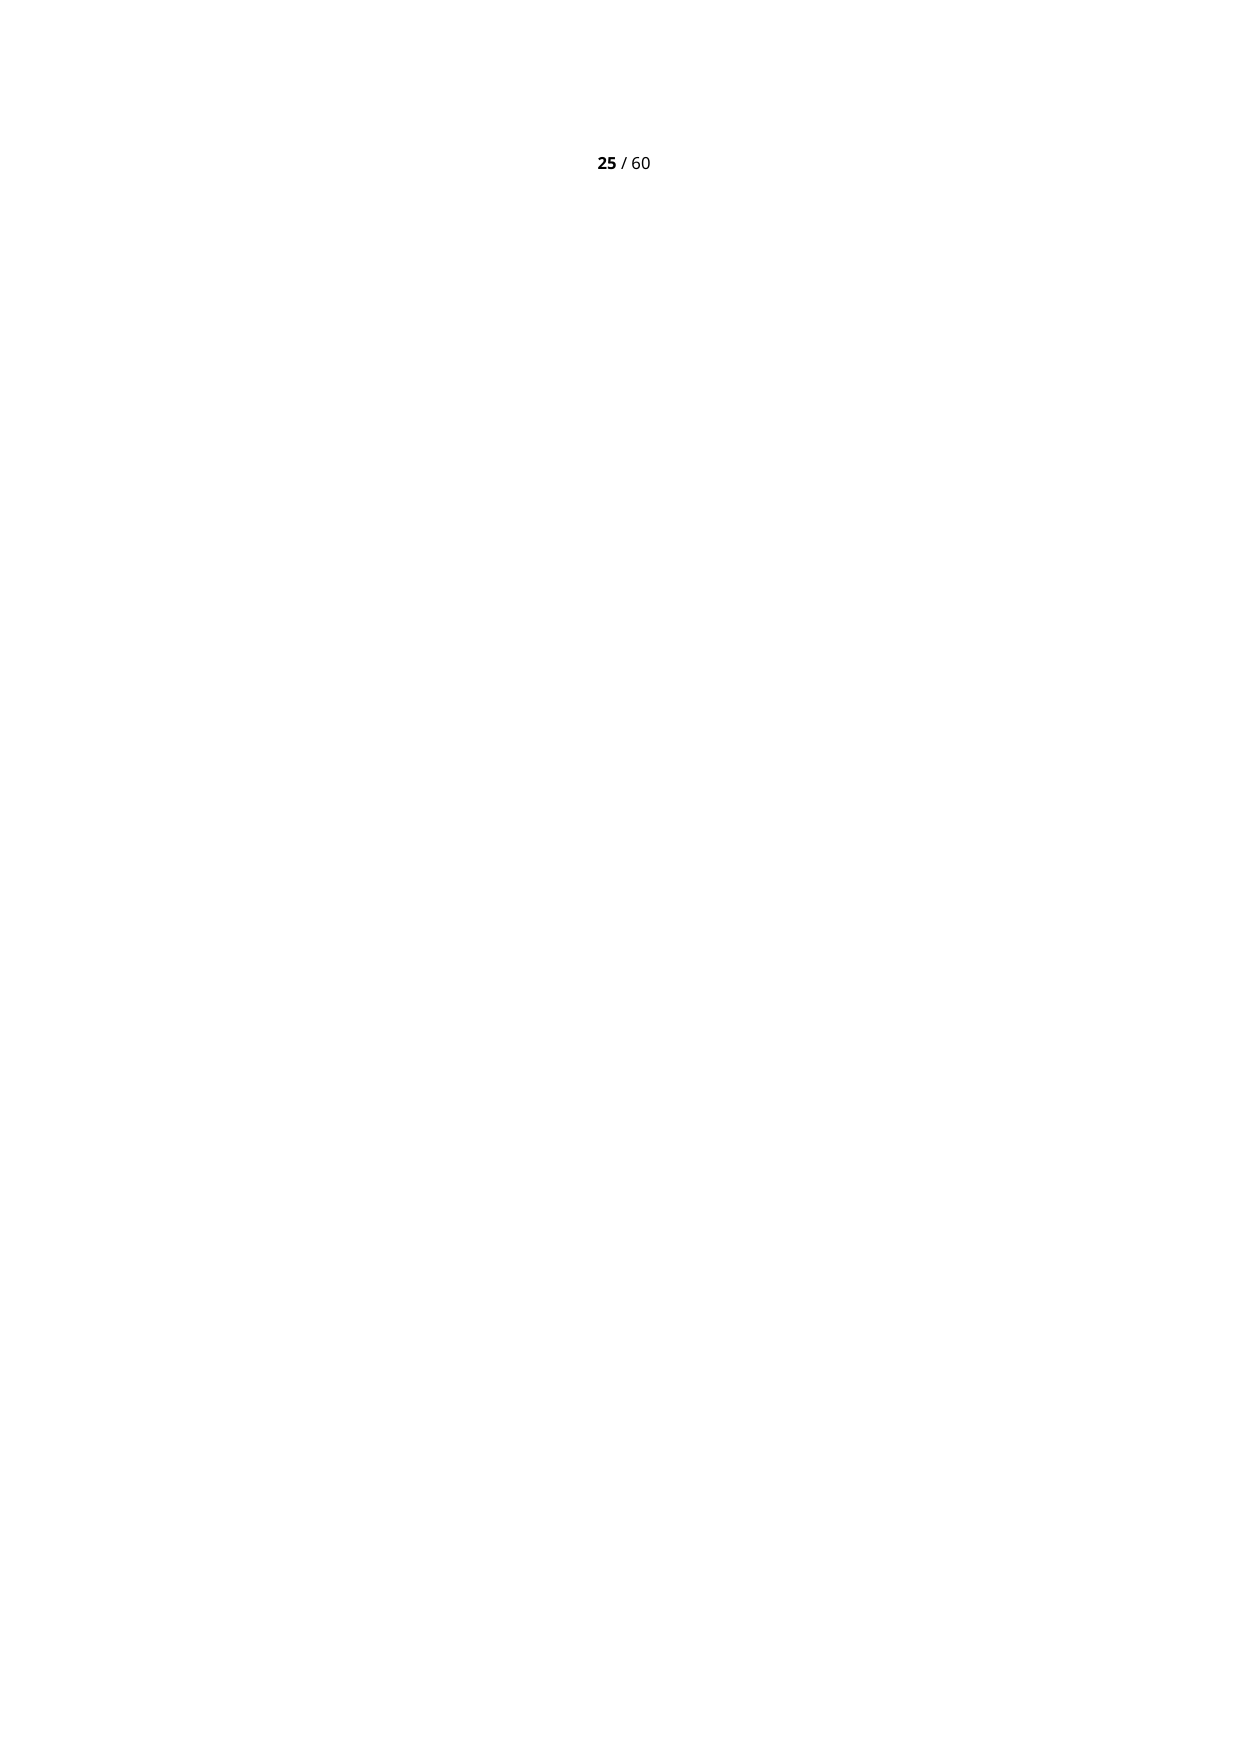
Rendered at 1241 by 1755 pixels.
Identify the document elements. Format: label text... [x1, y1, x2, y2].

text 25 / 60 [338, 151, 909, 174]
